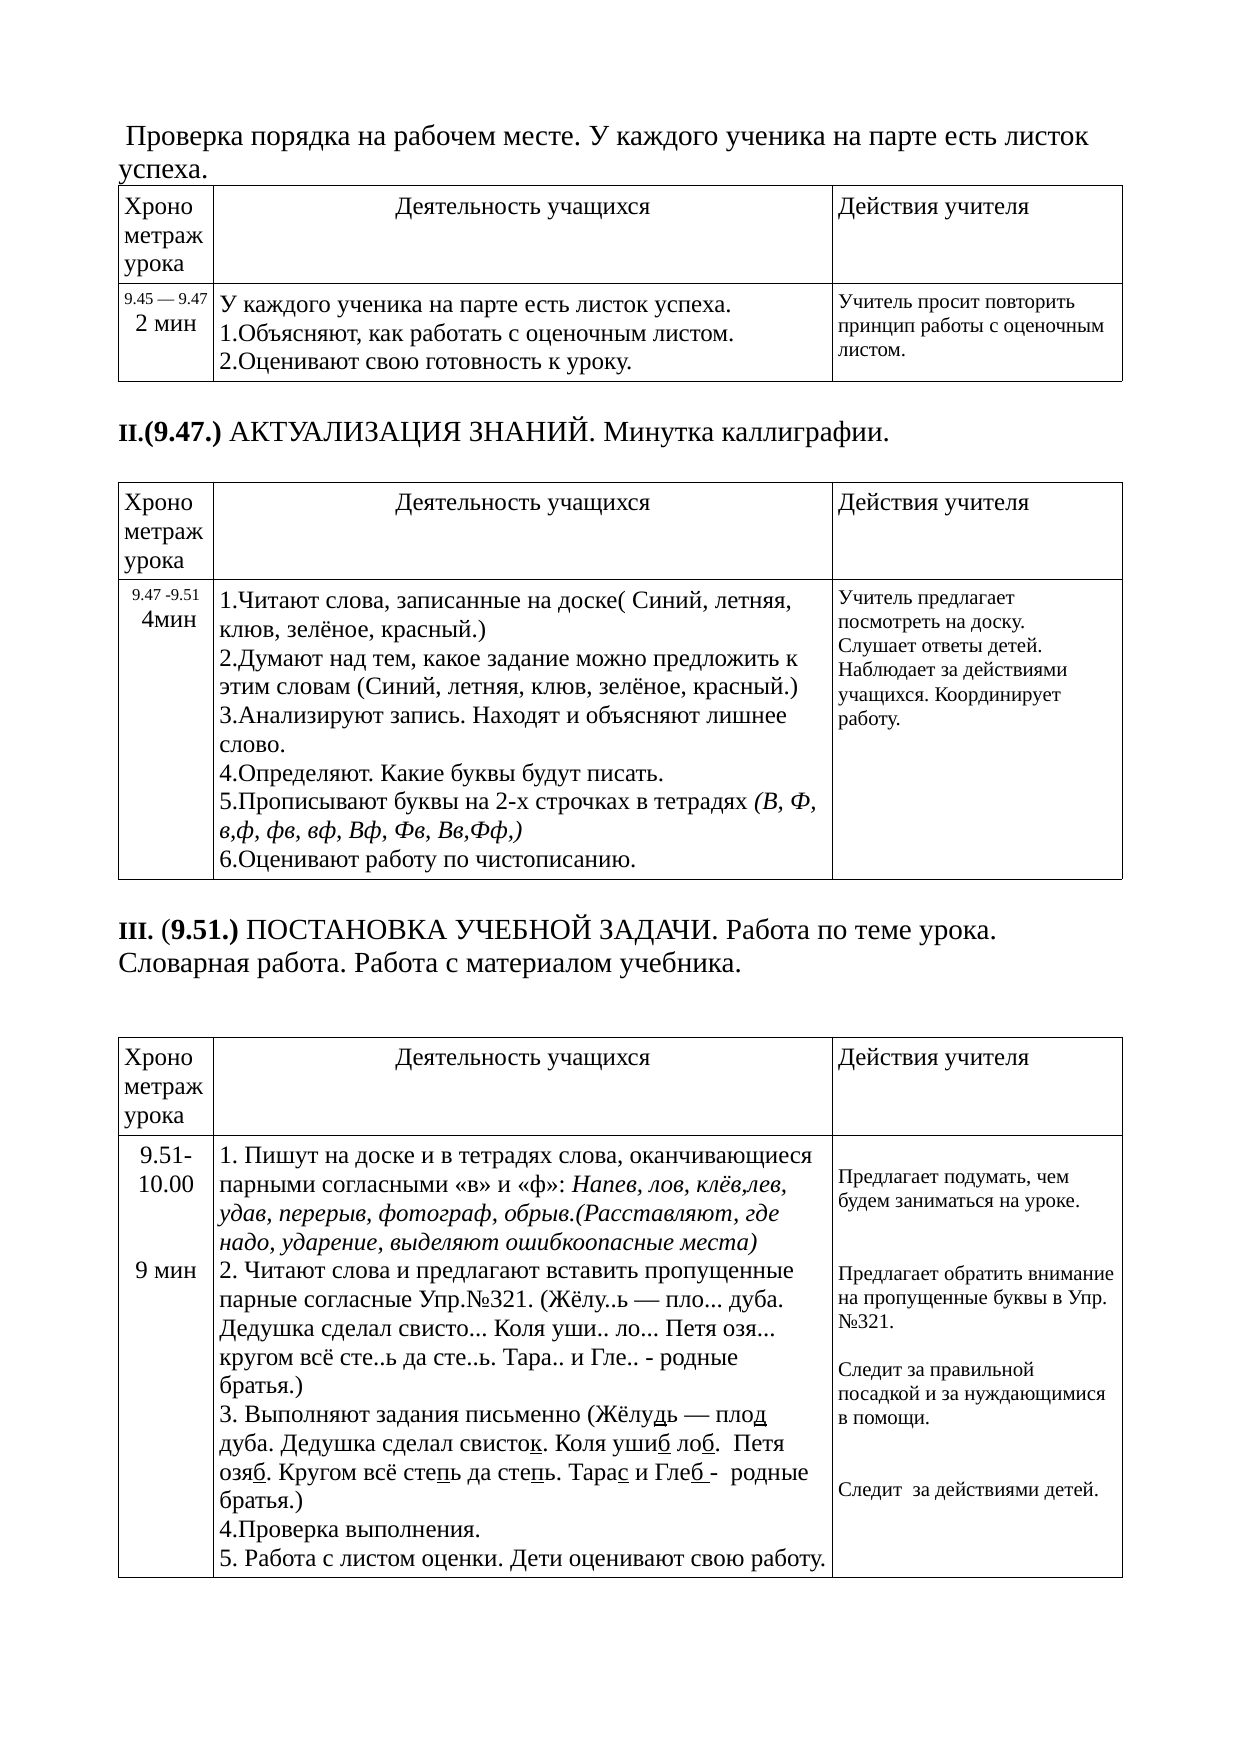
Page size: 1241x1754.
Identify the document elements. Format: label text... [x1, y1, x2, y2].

table_header Действия учителя [833, 186, 1122, 283]
text Проверка порядка на рабочем месте. У каждого ученика на парте есть листок успеха. [118, 118, 1122, 185]
table_header Деятельность учащихся [214, 186, 832, 283]
table_cell 1.Читают слова, записанные на доске( Синий, летняя, клюв, зелёное, красный.) 2.Думают над тем, какое задание можно предложить к этим словам (Синий, летняя, клюв, зелёное, красный.) 3.Анализируют запись. Находят и объясняют лишнее слово. 4.Определяют. Какие буквы будут писать. 5.Прописывают буквы на 2-х строчках в тетрадях (В, Ф, в,ф, фв, вф, Вф, Фв, Вв,Фф,) 6.Оценивают работу по чистописанию. [214, 580, 832, 878]
table_cell У каждого ученика на парте есть листок успеха. 1.Объясняют, как работать с оценочным листом. 2.Оценивают свою готовность к уроку. [214, 284, 832, 381]
table_cell Предлагает подумать, чем будем заниматься на уроке. Предлагает обратить внимание на пропущенные буквы в Упр. №321. Следит за правильной посадкой и за нуждающимися в помощи. Следит за действиями детей. [833, 1136, 1122, 1577]
list (9.51.) ПОСТАНОВКА УЧЕБНОЙ ЗАДАЧИ. Работа по теме урока. Словарная работа. Работа с материалом учебника. [118, 912, 1122, 979]
table_cell 9.51- 10.00 9 мин [119, 1136, 213, 1577]
table_header Действия учителя [833, 483, 1122, 579]
table_cell 9.45 — 9.47 2 мин [119, 284, 213, 381]
table_header Деятельность учащихся [214, 483, 832, 579]
list (9.47.) АКТУАЛИЗАЦИЯ ЗНАНИЙ. Минутка каллиграфии. [118, 414, 1122, 448]
table_cell 1. Пишут на доске и в тетрадях слова, оканчивающиеся парными согласными «в» и «ф»: Напев, лов, клёв,лев, удав, перерыв, фотограф, обрыв.(Расставляют, где надо, ударение, выделяют ошибкоопасные места) 2. Читают слова и предлагают вставить пропущенные парные согласные Упр.№321. (Жёлу..ь — пло... дуба. Дедушка сделал свисто... Коля уши.. ло... Петя озя... кругом всё сте..ь да сте..ь. Тара.. и Гле.. - родные братья.) 3. Выполняют задания письменно (Жёлудь — плод дуба. Дедушка сделал свисток. Коля ушиб лоб. Петя озяб. Кругом всё степь да степь. Тарас и Глеб - родные братья.) 4.Проверка выполнения. 5. Работа с листом оценки. Дети оценивают свою работу. [214, 1136, 832, 1577]
table_header Действия учителя [833, 1038, 1122, 1134]
table_cell Учитель предлагает посмотреть на доску. Слушает ответы детей. Наблюдает за действиями учащихся. Координирует работу. [833, 580, 1122, 878]
table_header Хронометраж урока [119, 1038, 213, 1134]
table_header Хронометраж урока [119, 186, 213, 283]
table_header Деятельность учащихся [214, 1038, 832, 1134]
table_header Хронометраж урока [119, 483, 213, 579]
table_cell 9.47 -9.51 4мин [119, 580, 213, 878]
table_cell Учитель просит повторить принцип работы с оценочным листом. [833, 284, 1122, 381]
